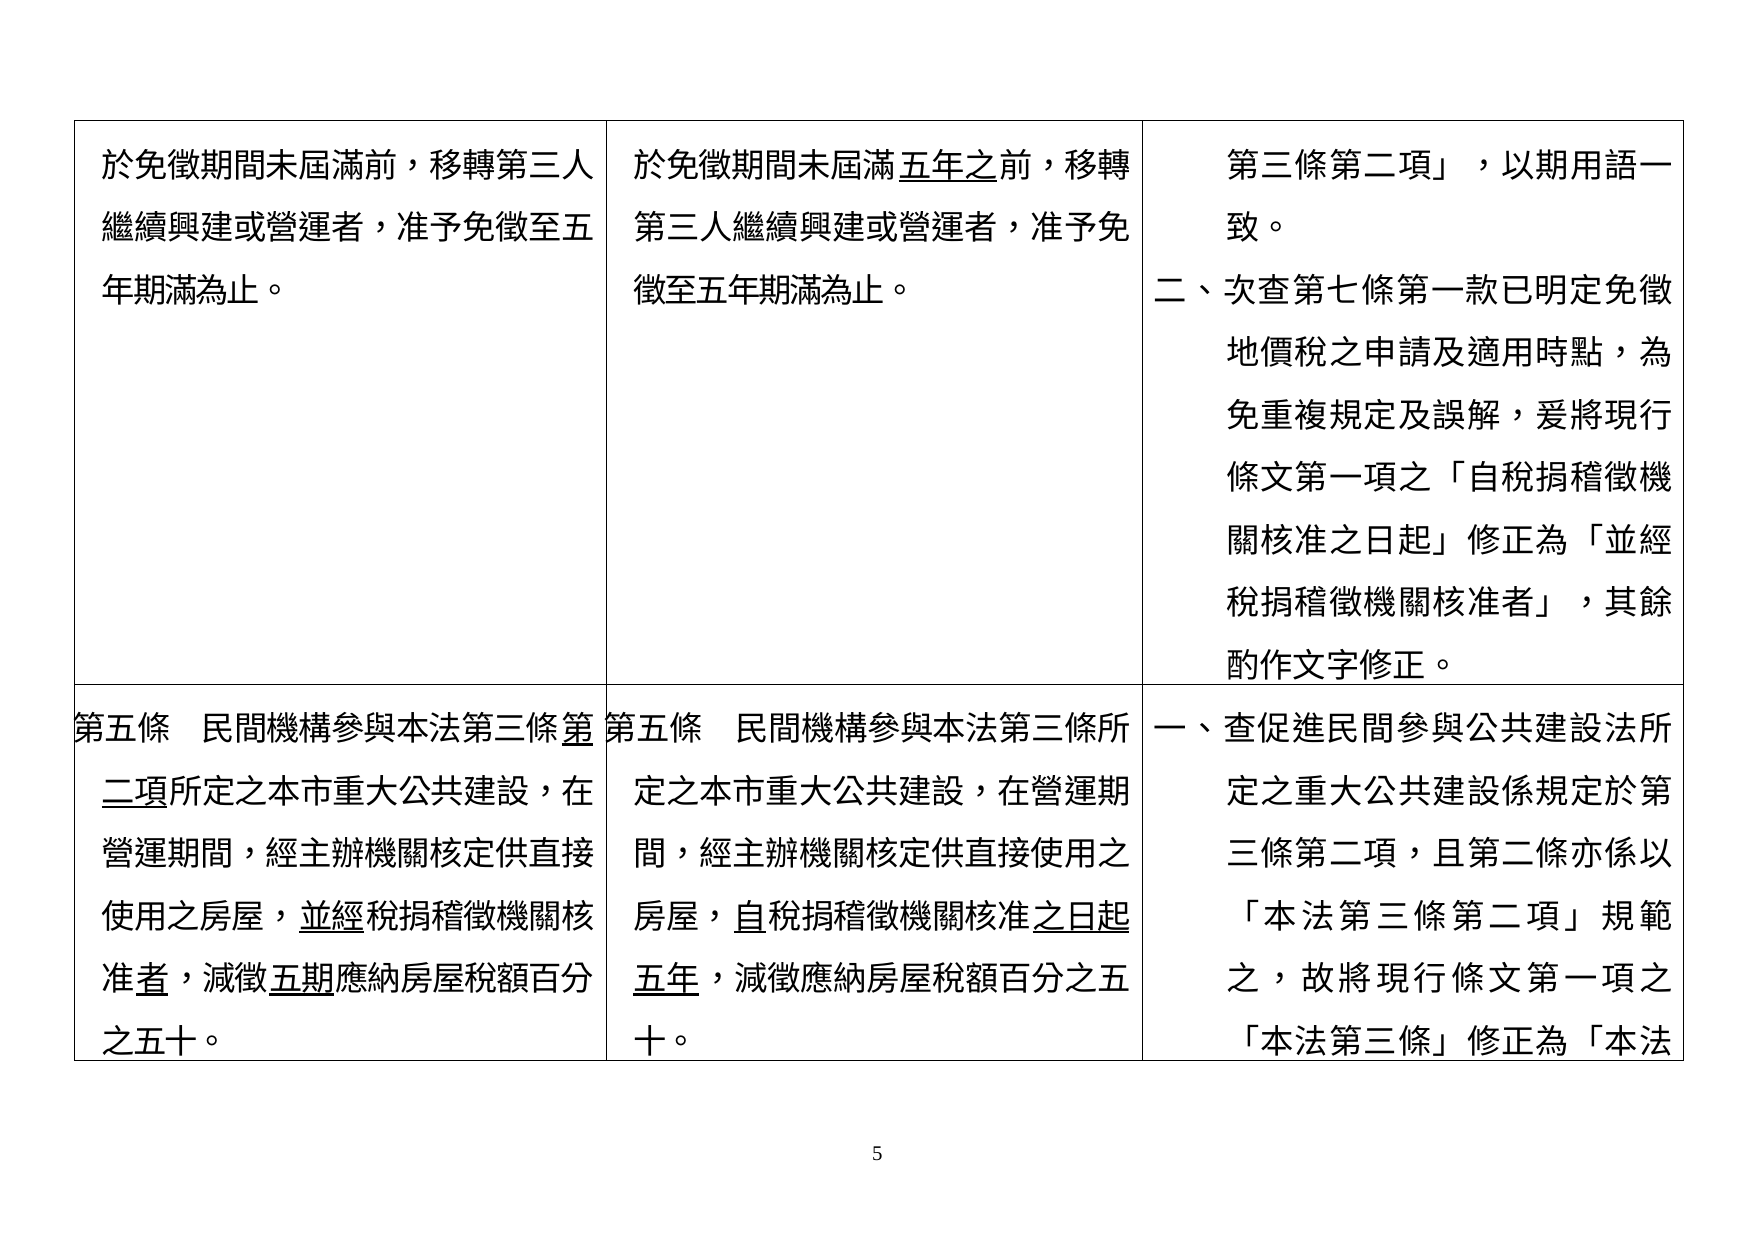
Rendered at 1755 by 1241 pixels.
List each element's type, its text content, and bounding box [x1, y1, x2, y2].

table_cell 第五條 民間機構參與本法第三條所定之本市重大公共建設，在營運期間，經主辦機關核定供直接使用之房屋，自稅捐稽徵機關核准之日起五年，減徵應納房屋稅額百分之五十。 原經核准減徵房屋稅之房屋，於減徵期間未屆滿五年之前，移轉第三人繼續營運者，准予減徵至五年期滿為止。 [607, 685, 1142, 1060]
table_cell 第五條 民間機構參與本法第三條第二項所定之本市重大公共建設，在營運期間，經主辦機關核定供直接使用之房屋，並經稅捐稽徵機關核准者，減徵五期應納房屋稅額百分之五十。 [75, 685, 606, 1060]
table_cell 一、查促進民間參與公共建設法所定之重大公共建設係規定於第三條第二項，且第二條亦係以「本法第三條第二項」規範之，故將現行條文第一項之「本法第三條」修正為「本法 [1143, 685, 1683, 1060]
table_cell 於免徵期間未屆滿前，移轉第三人繼續興建或營運者，准予免徵至五年期滿為止。 [75, 121, 606, 684]
table_cell 第三條第二項」，以期用語一致。 二、次查第七條第一款已明定免徵地價稅之申請及適用時點，為免重複規定及誤解，爰將現行條文第一項之「自稅捐稽徵機關核准之日起」修正為「並經稅捐稽徵機關核准者」，其餘酌作文字修正。 [1143, 121, 1683, 684]
table_cell 第四條 民間機構參與本法第三條所定之本市重大公共建設，在興建或營運期間，經主辦機關核定供直接使用之土地，自稅捐稽徵機關核准之日起，地價稅免徵五年。 原經核准免徵地價稅之土地，於免徵期間未屆滿五年之前，移轉第三人繼續興建或營運者，准予免徵至五年期滿為止。 [607, 121, 1142, 684]
